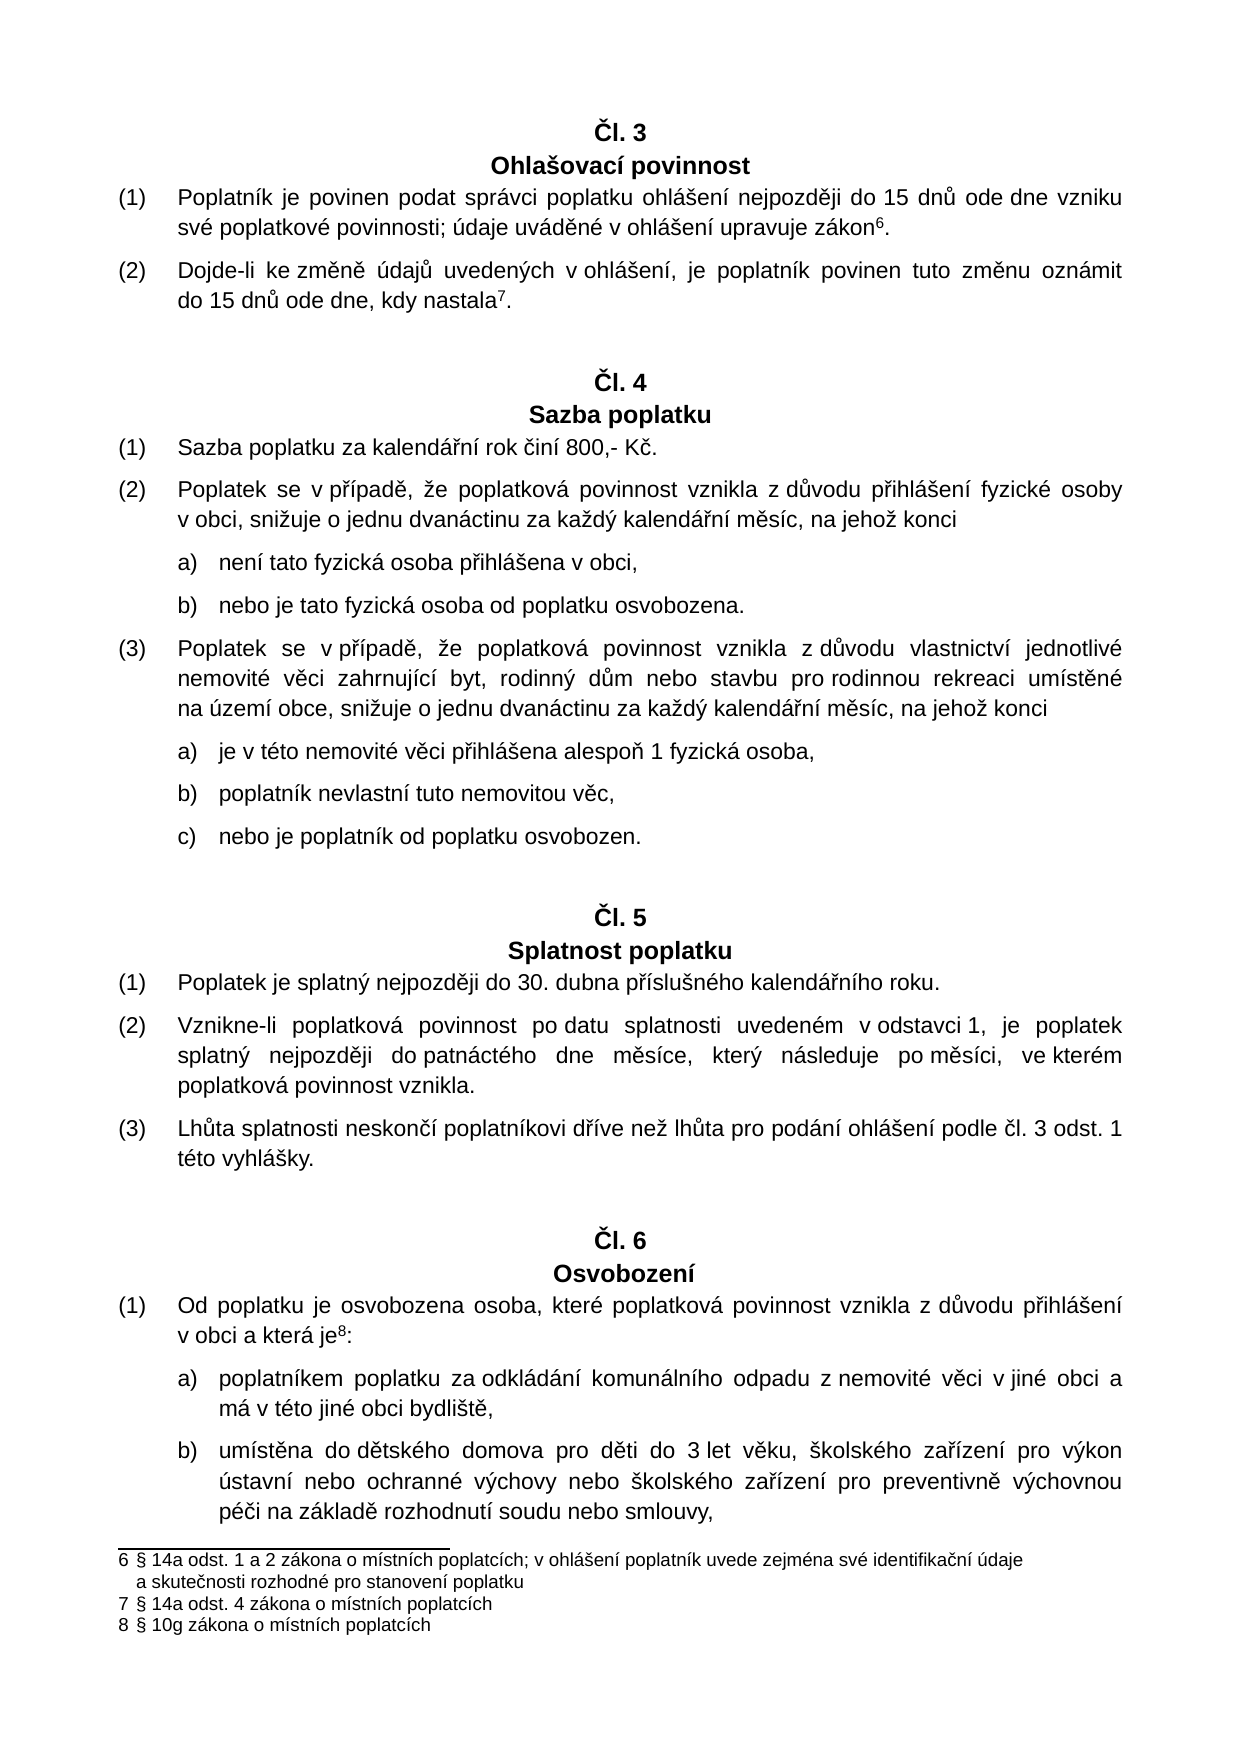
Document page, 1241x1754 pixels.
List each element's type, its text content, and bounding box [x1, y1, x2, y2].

list nebo je poplatník od poplatku osvobozen. [177, 823, 1122, 849]
list je v této nemovité věci přihlášena alespoň 1 fyzická osoba, [177, 738, 1122, 764]
list Poplatek je splatný nejpozději do 30. dubna příslušného kalendářního roku. [118, 969, 1122, 996]
list Poplatník je povinen podat správci poplatku ohlášení nejpozději do 15 dnů ode dne vzniku své poplatkové povinnosti; údaje uváděné v ohlášení upravuje zákon. [118, 184, 1122, 241]
list § 14a odst. 4 zákona o místních poplatcích [118, 1592, 1122, 1614]
subtitle Čl. 6 Osvobození [118, 1226, 1122, 1287]
list nebo je tato fyzická osoba od poplatku osvobozena. [177, 592, 1122, 618]
list Sazba poplatku za kalendářní rok činí 800,- Kč. [118, 433, 1122, 460]
list § 10g zákona o místních poplatcích [118, 1614, 1122, 1635]
list Poplatek se v případě, že poplatková povinnost vznikla z důvodu přihlášení fyzické osoby v obci, snižuje o jednu dvanáctinu za každý kalendářní měsíc, na jehož konci [118, 476, 1122, 533]
subtitle Čl. 5 Splatnost poplatku [118, 903, 1122, 965]
list Dojde-li ke změně údajů uvedených v ohlášení, je poplatník povinen tuto změnu oznámit do 15 dnů ode dne, kdy nastala. [118, 257, 1122, 314]
list poplatníkem poplatku za odkládání komunálního odpadu z nemovité věci v jiné obci a má v této jiné obci bydliště, [177, 1364, 1122, 1421]
list Vznikne-li poplatková povinnost po datu splatnosti uvedeném v odstavci 1, je poplatek splatný nejpozději do patnáctého dne měsíce, který následuje po měsíci, ve kterém poplatková povinnost vznikla. [118, 1012, 1122, 1099]
subtitle Čl. 3 Ohlašovací povinnost [118, 118, 1122, 180]
list Poplatek se v případě, že poplatková povinnost vznikla z důvodu vlastnictví jednotlivé nemovité věci zahrnující byt, rodinný dům nebo stavbu pro rodinnou rekreaci umístěné na území obce, snižuje o jednu dvanáctinu za každý kalendářní měsíc, na jehož konci [118, 634, 1122, 721]
list umístěna do dětského domova pro děti do 3 let věku, školského zařízení pro výkon ústavní nebo ochranné výchovy nebo školského zařízení pro preventivně výchovnou péči na základě rozhodnutí soudu nebo smlouvy, [177, 1437, 1122, 1524]
list poplatník nevlastní tuto nemovitou věc, [177, 780, 1122, 807]
list Lhůta splatnosti neskončí poplatníkovi dříve než lhůta pro podání ohlášení podle čl. 3 odst. 1 této vyhlášky. [118, 1115, 1122, 1172]
list není tato fyzická osoba přihlášena v obci, [177, 549, 1122, 576]
list § 14a odst. 1 a 2 zákona o místních poplatcích; v ohlášení poplatník uvede zejména své identifikační údaje a skutečnosti rozhodné pro stanovení poplatku [118, 1549, 1122, 1592]
subtitle Čl. 4 Sazba poplatku [118, 367, 1122, 429]
list Od poplatku je osvobozena osoba, které poplatková povinnost vznikla z důvodu přihlášení v obci a která je: [118, 1292, 1122, 1348]
